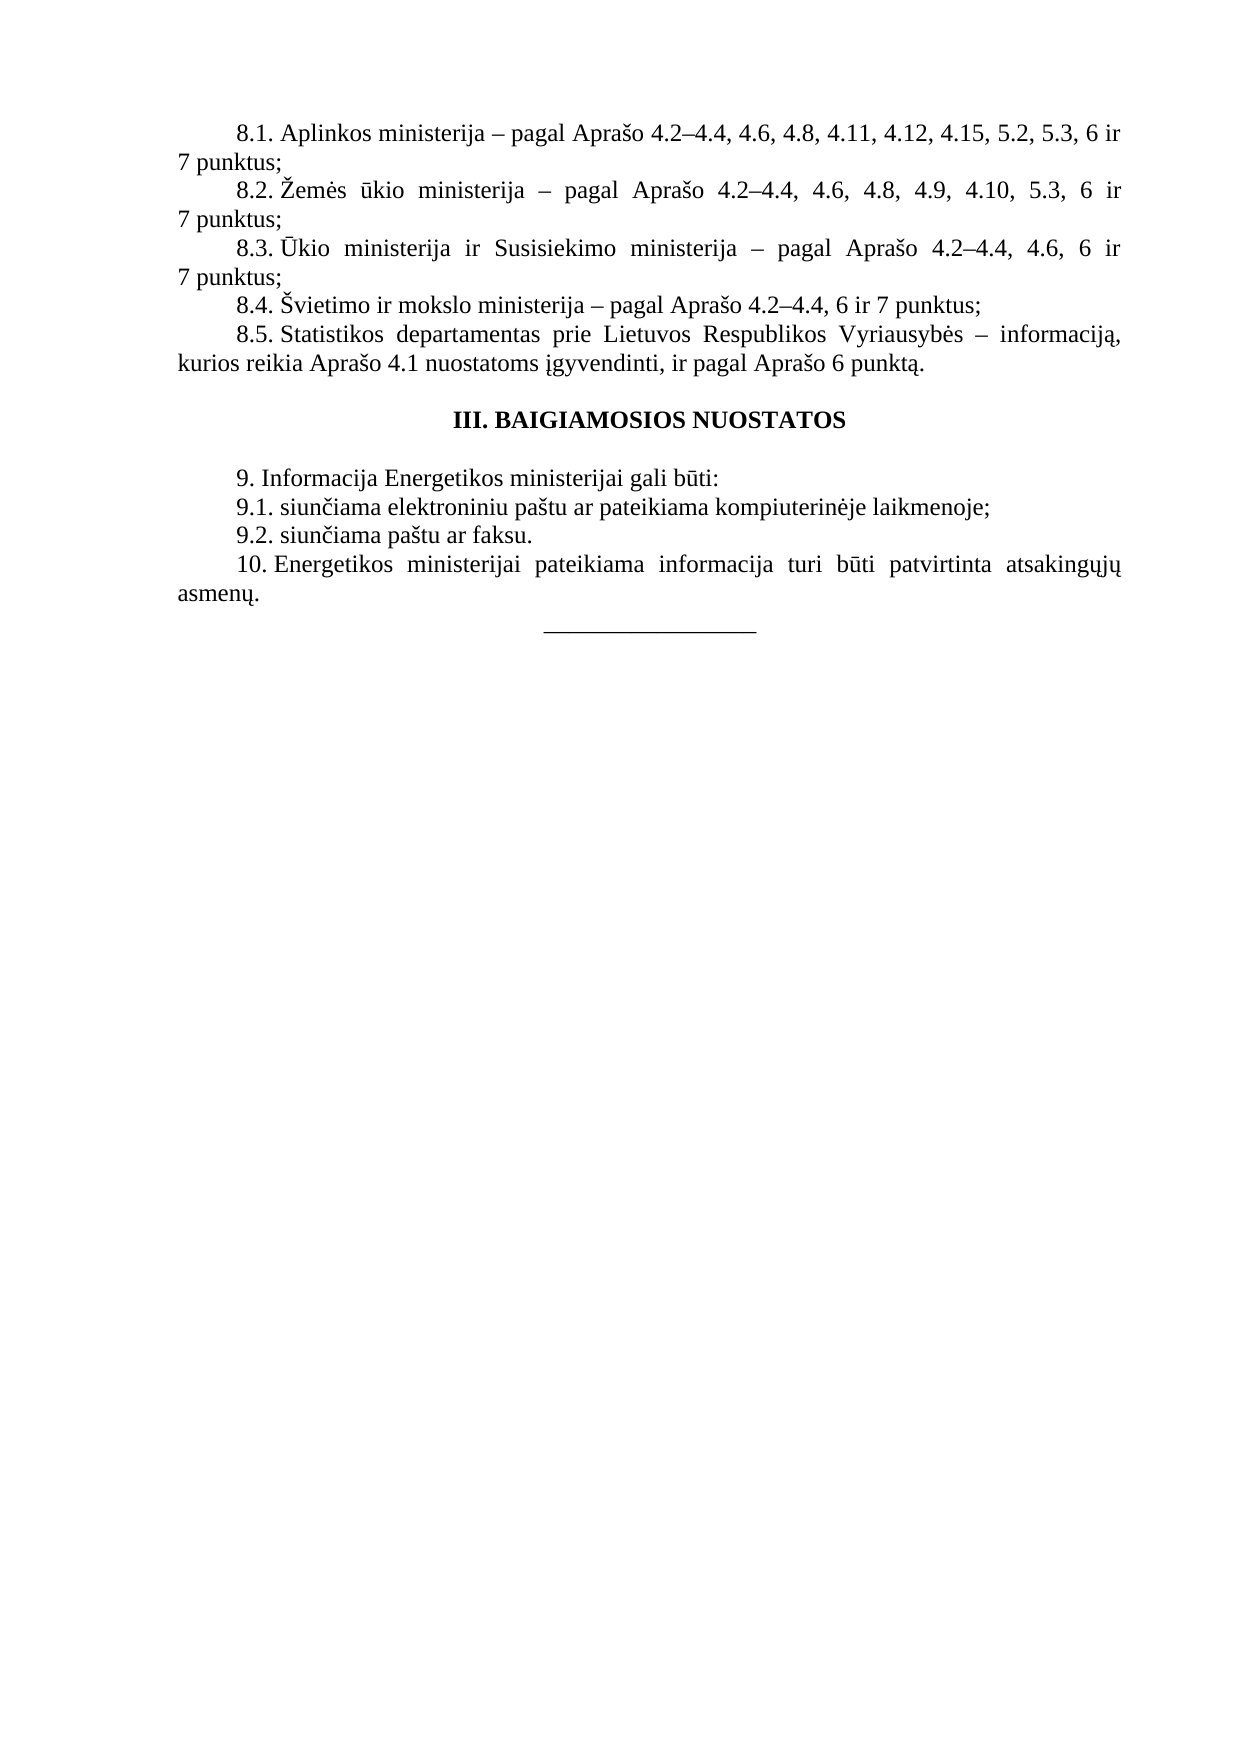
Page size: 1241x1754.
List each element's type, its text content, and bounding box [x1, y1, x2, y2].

text 9.2. siunčiama paštu ar faksu. [177, 521, 1122, 549]
text 9.1. siunčiama elektroniniu paštu ar pateikiama kompiuterinėje laikmenoje; [177, 492, 1122, 521]
text 9. Informacija Energetikos ministerijai gali būti: [177, 463, 1122, 492]
text 10. Energetikos ministerijai pateikiama informacija turi būti patvirtinta atsakingųjų asmenų. [177, 549, 1122, 607]
text 8.3. Ūkio ministerija ir Susisiekimo ministerija – pagal Aprašo 4.2–4.4, 4.6, 6 ir 7 punktus; [177, 233, 1122, 291]
text 8.2. Žemės ūkio ministerija – pagal Aprašo 4.2–4.4, 4.6, 4.8, 4.9, 4.10, 5.3, 6 ir 7 punktus; [177, 176, 1122, 233]
text 8.5. Statistikos departamentas prie Lietuvos Respublikos Vyriausybės – informaciją, kurios reikia Aprašo 4.1 nuostatoms įgyvendinti, ir pagal Aprašo 6 punktą. [177, 319, 1122, 377]
text 8.1. Aplinkos ministerija – pagal Aprašo 4.2–4.4, 4.6, 4.8, 4.11, 4.12, 4.15, 5.2, 5.3, 6 ir 7 punktus; [177, 118, 1122, 176]
text _________________ [177, 607, 1122, 636]
text 8.4. Švietimo ir mokslo ministerija – pagal Aprašo 4.2–4.4, 6 ir 7 punktus; [177, 291, 1122, 319]
text III. BAIGIAMOSIOS NUOSTATOS [177, 406, 1122, 434]
